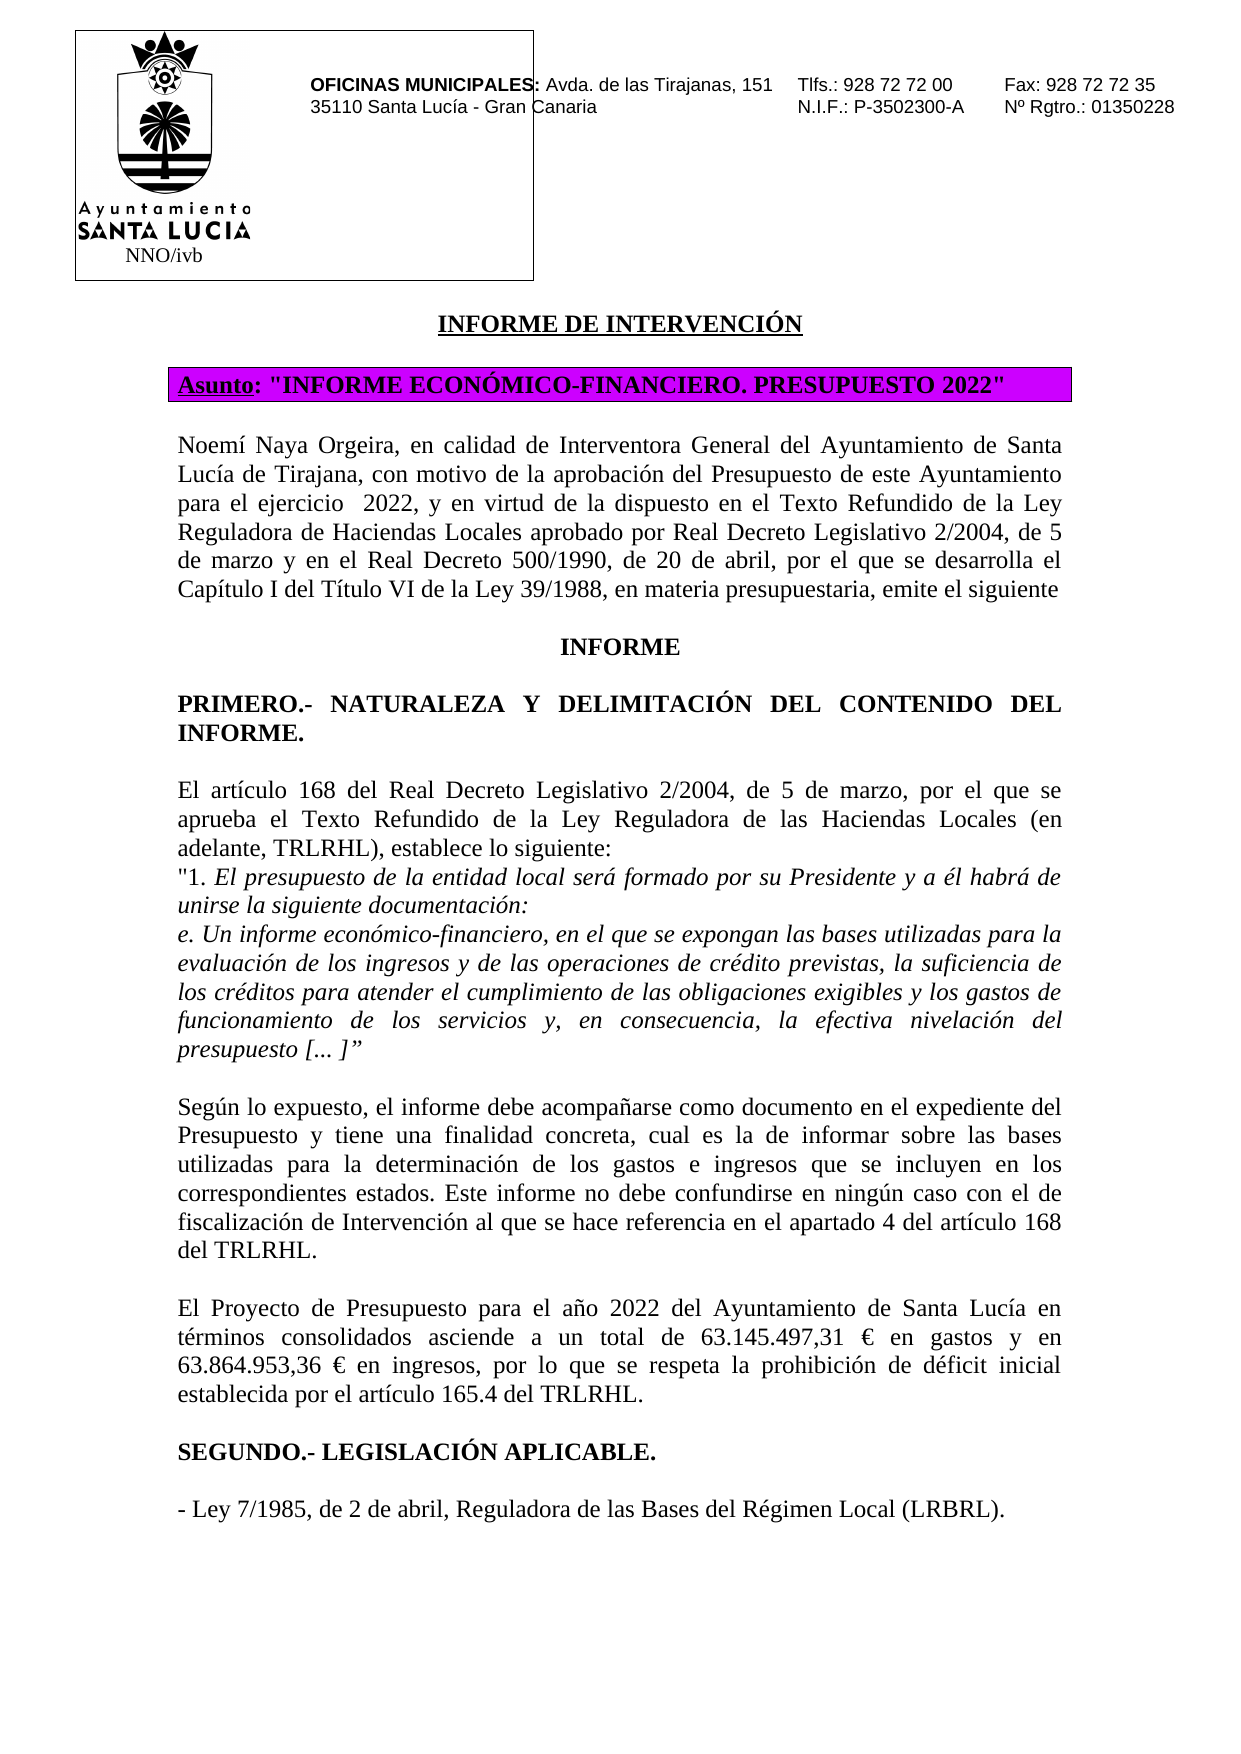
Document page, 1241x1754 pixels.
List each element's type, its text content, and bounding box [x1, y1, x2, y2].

text SEGUNDO.- LEGISLACIÓN APLICABLE. [177, 1437, 1063, 1466]
text Según lo expuesto, el informe debe acompañarse como documento en el expediente del Presupuesto y tiene una finalidad concreta, cual es la de informar sobre las bases utilizadas para la determinación de los gastos e ingresos que se incluyen en los correspondientes estados. Este informe no debe confundirse en ningún caso con el de fiscalización de Intervención al que se hace referencia en el apartado 4 del artículo 168 del TRLRHL. [177, 1092, 1063, 1264]
text e. Un informe económico-financiero, en el que se expongan las bases utilizadas para la evaluación de los ingresos y de las operaciones de crédito previstas, la suficiencia de los créditos para atender el cumplimiento de las obligaciones exigibles y los gastos de funcionamiento de los servicios y, en consecuencia, la efectiva nivelación del presupuesto [... ]” [177, 919, 1063, 1063]
text "1. El presupuesto de la entidad local será formado por su Presidente y a él habrá de unirse la siguiente documentación: [177, 862, 1063, 919]
picture [78, 31, 251, 240]
text Noemí Naya Orgeira, en calidad de Interventora General del Ayuntamiento de Santa Lucía de Tirajana, con motivo de la aprobación del Presupuesto de este Ayuntamiento para el ejercicio 2022, y en virtud de la dispuesto en el Texto Refundido de la Ley Reguladora de Haciendas Locales aprobado por Real Decreto Legislativo 2/2004, de 5 de marzo y en el Real Decreto 500/1990, de 20 de abril, por el que se desarrolla el Capítulo I del Título VI de la Ley 39/1988, en materia presupuestaria, emite el siguiente [177, 431, 1063, 603]
text PRIMERO.- NATURALEZA Y DELIMITACIÓN DEL CONTENIDO DEL INFORME. [177, 689, 1063, 747]
text - Ley 7/1985, de 2 de abril, Reguladora de las Bases del Régimen Local (LRBRL). [177, 1494, 1063, 1523]
text Asunto: "INFORME ECONÓMICO-FINANCIERO. PRESUPUESTO 2022" [169, 368, 1071, 401]
text INFORME DE INTERVENCIÓN [177, 309, 1063, 338]
text El Proyecto de Presupuesto para el año 2022 del Ayuntamiento de Santa Lucía en términos consolidados asciende a un total de 63.145.497,31 € en gastos y en 63.864.953,36 € en ingresos, por lo que se respeta la prohibición de déficit inicial establecida por el artículo 165.4 del TRLRHL. [177, 1293, 1063, 1408]
text El artículo 168 del Real Decreto Legislativo 2/2004, de 5 de marzo, por el que se aprueba el Texto Refundido de la Ley Reguladora de las Haciendas Locales (en adelante, TRLRHL), establece lo siguiente: [177, 776, 1063, 862]
text INFORME [177, 632, 1063, 661]
